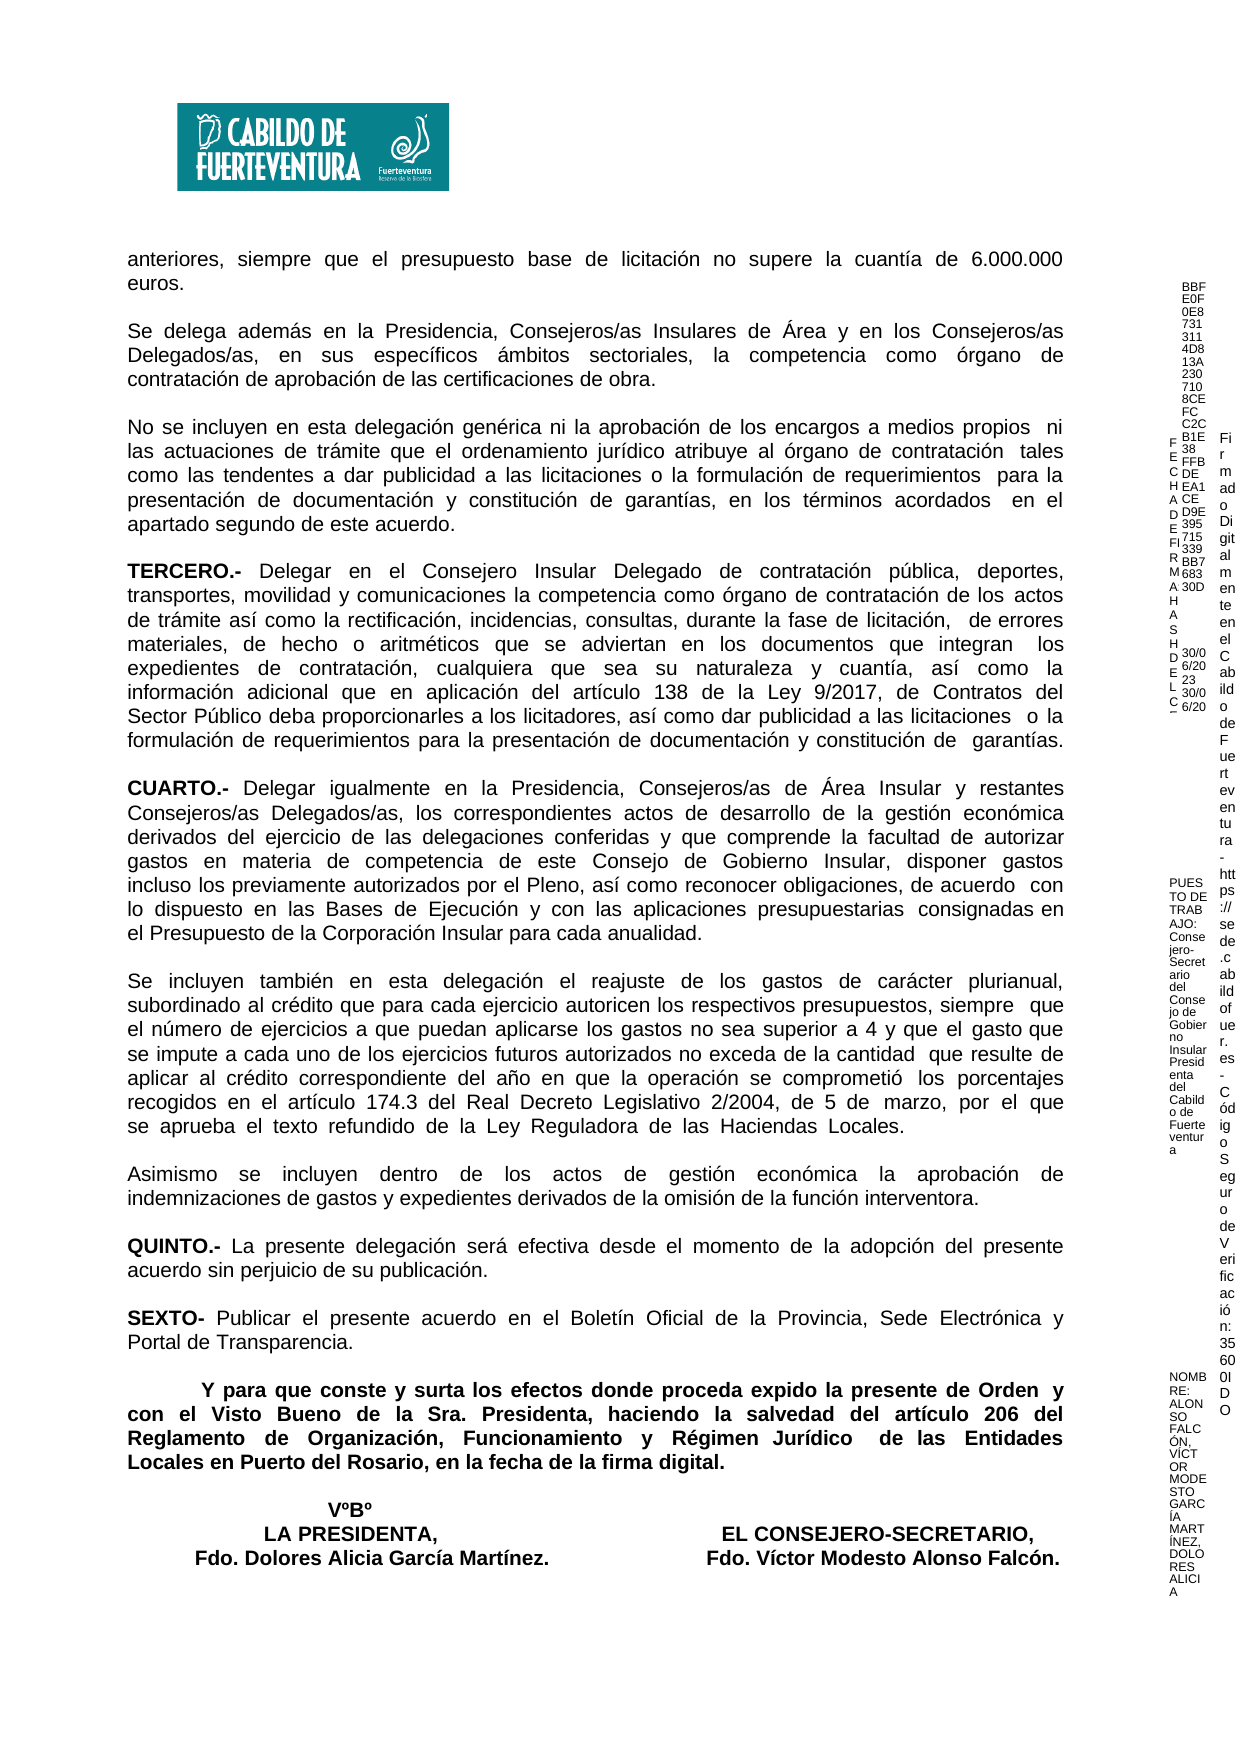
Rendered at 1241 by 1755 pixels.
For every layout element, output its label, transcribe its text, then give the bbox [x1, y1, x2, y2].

text [1167, 877, 1209, 1182]
subtitle Y para que conste y surta los efectos donde proceda expido la presente de Orden y con el Visto Bueno de la Sra. Presidenta, haciendo la salvedad del artículo 206 del Reglamento de Organización, Funcionamiento y Régimen Jurídico de las Entidades Locales en Puerto del Rosario, en la fecha de la firma digital. [127, 1377, 1064, 1474]
text ALONSO FALCÓN, VÍCTOR MODESTO GARCÍA MARTÍNEZ, DOLORES ALICIA [1169, 1399, 1207, 1599]
text 30/06/2023 [1182, 687, 1209, 713]
text NOMBRE: [1169, 1371, 1209, 1398]
text Fdo. Dolores Alicia García Martínez. Fdo. Víctor Modesto Alonso Falcón. [194, 1546, 1167, 1570]
text anteriores, siempre que el presupuesto base de licitación no supere la cuantía de 6.000.000 euros. [127, 247, 1064, 295]
text FECHA DE FIRMA: HASH DEL CERTIFICADO: [1169, 436, 1184, 712]
text BBFE0F0E87313114D813A2307108CEFCC2CB1E38 FFBDEEA1CED9E395715339BB768330D3CC2EDAE0 [1182, 281, 1207, 593]
text Asimismo se incluyen dentro de los actos de gestión económica la aprobación de indemnizaciones de gastos y expedientes derivados de la omisión de la función interventora. [127, 1162, 1064, 1210]
text Se delega además en la Presidencia, Consejeros/as Insulares de Área y en los Consejeros/as Delegados/as, en sus específicos ámbitos sectoriales, la competencia como órgano de contratación de aprobación de las certificaciones de obra. [127, 319, 1064, 391]
text [1179, 279, 1209, 593]
text Se incluyen también en esta delegación el reajuste de los gastos de carácter plurianual, subordinado al crédito que para cada ejercicio autoricen los respectivos presupuestos, siempre que el número de ejercicios a que puedan aplicarse los gastos no sea superior a 4 y que el gasto que se impute a cada uno de los ejercicios futuros autorizados no exceda de la cantidad que resulte de aplicar al crédito correspondiente del año en que la operación se comprometió los porcentajes recogidos en el artículo 174.3 del Real Decreto Legislativo 2/2004, de 5 de marzo, por el que se aprueba el texto refundido de la Ley Reguladora de las Haciendas Locales. [127, 969, 1064, 1138]
text QUINTO.- La presente delegación será efectiva desde el momento de la adopción del presente acuerdo sin perjuicio de su publicación. [127, 1234, 1064, 1282]
text SEXTO- Publicar el presente acuerdo en el Boletín Oficial de la Provincia, Sede Electrónica y Portal de Transparencia. [127, 1306, 1064, 1354]
text LA PRESIDENTA, EL CONSEJERO-SECRETARIO, [264, 1522, 1167, 1546]
text [1209, 1498, 1241, 1522]
text Consejero-Secretario del Consejo de Gobierno Insular Presidenta del Cabildo de Fuerteventura [1169, 932, 1207, 1157]
text TERCERO.- Delegar en el Consejero Insular Delegado de contratación pública, deportes, transportes, movilidad y comunicaciones la competencia como órgano de contratación de los actos de trámite así como la rectificación, incidencias, consultas, durante la fase de licitación, de errores materiales, de hecho o aritméticos que se adviertan en los documentos que integran los expedientes de contratación, cualquiera que sea su naturaleza y cuantía, así como la información adicional que en aplicación del artículo 138 de la Ley 9/2017, de Contratos del Sector Público deba proporcionarles a los licitadores, así como dar publicidad a las licitaciones o la formulación de requerimientos para la presentación de documentación y constitución de garantías. [127, 559, 1064, 752]
text CUARTO.- Delegar igualmente en la Presidencia, Consejeros/as de Área Insular y restantes Consejeros/as Delegados/as, los correspondientes actos de desarrollo de la gestión económica derivados del ejercicio de las delegaciones conferidas y que comprende la facultad de autorizar gastos en materia de competencia de este Consejo de Gobierno Insular, disponer gastos incluso los previamente autorizados por el Pleno, así como reconocer obligaciones, de acuerdo con lo dispuesto en las Bases de Ejecución y con las aplicaciones presupuestarias consignadas en el Presupuesto de la Corporación Insular para cada anualidad. [127, 776, 1064, 945]
text 30/06/2023 [1182, 647, 1209, 687]
text No se incluyen en esta delegación genérica ni la aprobación de los encargos a medios propios ni las actuaciones de trámite que el ordenamiento jurídico atribuye al órgano de contratación tales como las tendentes a dar publicidad a las licitaciones o la formulación de requerimientos para la presentación de documentación y constitución de garantías, en los términos acordados en el apartado segundo de este acuerdo. [127, 415, 1064, 536]
text VºBº [328, 1498, 1167, 1522]
text Firmado Digitalmente en el Cabildo de Fuerteventura - https://sede.cabildofuer.es - Código Seguro de Verificación: 35600IDOC27D6BFDD22F6F47408F [1219, 429, 1236, 1421]
subtitle [1167, 1371, 1209, 1602]
text PUESTO DE TRABAJO: [1169, 877, 1209, 931]
